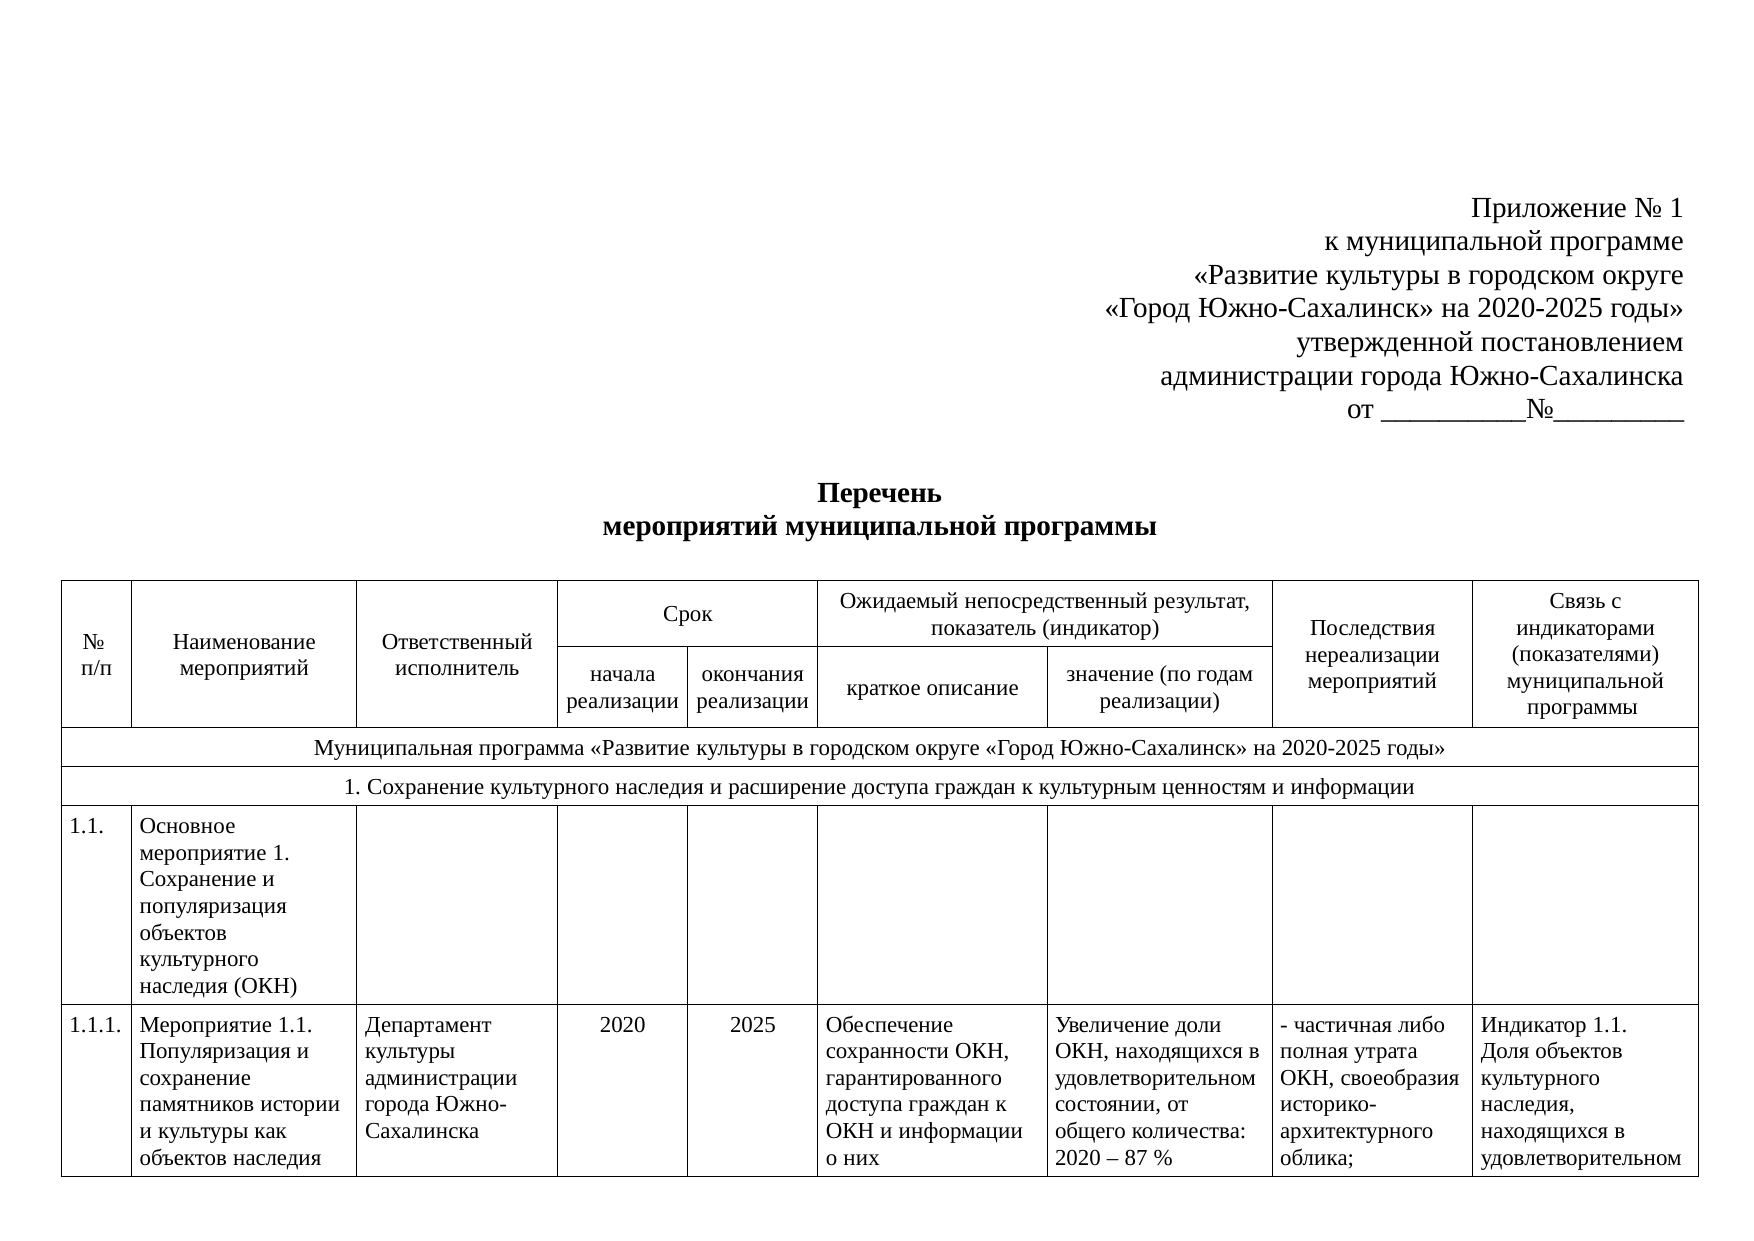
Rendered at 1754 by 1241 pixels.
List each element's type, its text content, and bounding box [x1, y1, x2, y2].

text мероприятий муниципальной программы [76, 509, 1684, 542]
text «Развитие культуры в городском округе [76, 257, 1684, 291]
table_cell - частичная либо полная утрата ОКН, своеобразия историко-архитектурного облика; [1273, 1005, 1472, 1176]
table_header Срок [558, 581, 817, 646]
table_cell [818, 806, 1047, 1004]
table_cell значение (по годам реализации) [1048, 647, 1272, 727]
table_header Наименование мероприятий [132, 581, 356, 727]
text утвержденной постановлением [76, 324, 1684, 358]
table_cell [1048, 806, 1272, 1004]
text Перечень [76, 475, 1684, 509]
table_cell Индикатор 1.1. Доля объектов культурного наследия, находящихся в удовлетворительном [1473, 1005, 1698, 1176]
table_cell [1473, 806, 1698, 1004]
table_header Ответственный исполнитель [357, 581, 557, 727]
table_cell 1.1.1. [62, 1005, 131, 1176]
table_cell Основное мероприятие 1. Сохранение и популяризация объектов культурного наследия (ОКН) [132, 806, 356, 1004]
table_cell 1. Сохранение культурного наследия и расширение доступа граждан к культурным ценностям и информации [62, 767, 1698, 805]
text администрации города Южно-Сахалинска [76, 358, 1684, 391]
table_header Последствия нереализации мероприятий [1273, 581, 1472, 727]
table_header Ожидаемый непосредственный результат, показатель (индикатор) [818, 581, 1272, 646]
text «Город Южно-Сахалинск» на 2020-2025 годы» [76, 291, 1684, 324]
table_cell [357, 806, 557, 1004]
table_cell 2025 [688, 1005, 817, 1176]
table_cell Департамент культуры администрации города Южно-Сахалинска [357, 1005, 557, 1176]
table_header Связь с индикаторами (показателями) муниципальной программы [1473, 581, 1698, 727]
table_cell Увеличение доли ОКН, находящихся в удовлетворительном состоянии, от общего количества: 2020 – 87 % [1048, 1005, 1272, 1176]
table_cell 2020 [558, 1005, 687, 1176]
table_cell [688, 806, 817, 1004]
table_cell краткое описание [818, 647, 1047, 727]
text от __________№_________ [76, 391, 1684, 425]
table_cell окончания реализации [688, 647, 817, 727]
table_cell начала реализации [558, 647, 687, 727]
text к муниципальной программе [76, 224, 1684, 257]
table_cell 1.1. [62, 806, 131, 1004]
table_cell Муниципальная программа «Развитие культуры в городском округе «Город Южно-Сахалинск» на 2020-2025 годы» [62, 728, 1698, 766]
table_cell [558, 806, 687, 1004]
table_cell Мероприятие 1.1. Популяризация и сохранение памятников истории и культуры как объектов наследия [132, 1005, 356, 1176]
table_header № п/п [62, 581, 131, 727]
text Приложение № 1 [76, 190, 1684, 224]
table_cell Обеспечение сохранности ОКН, гарантированного доступа граждан к ОКН и информации о них [818, 1005, 1047, 1176]
table_cell [1273, 806, 1472, 1004]
